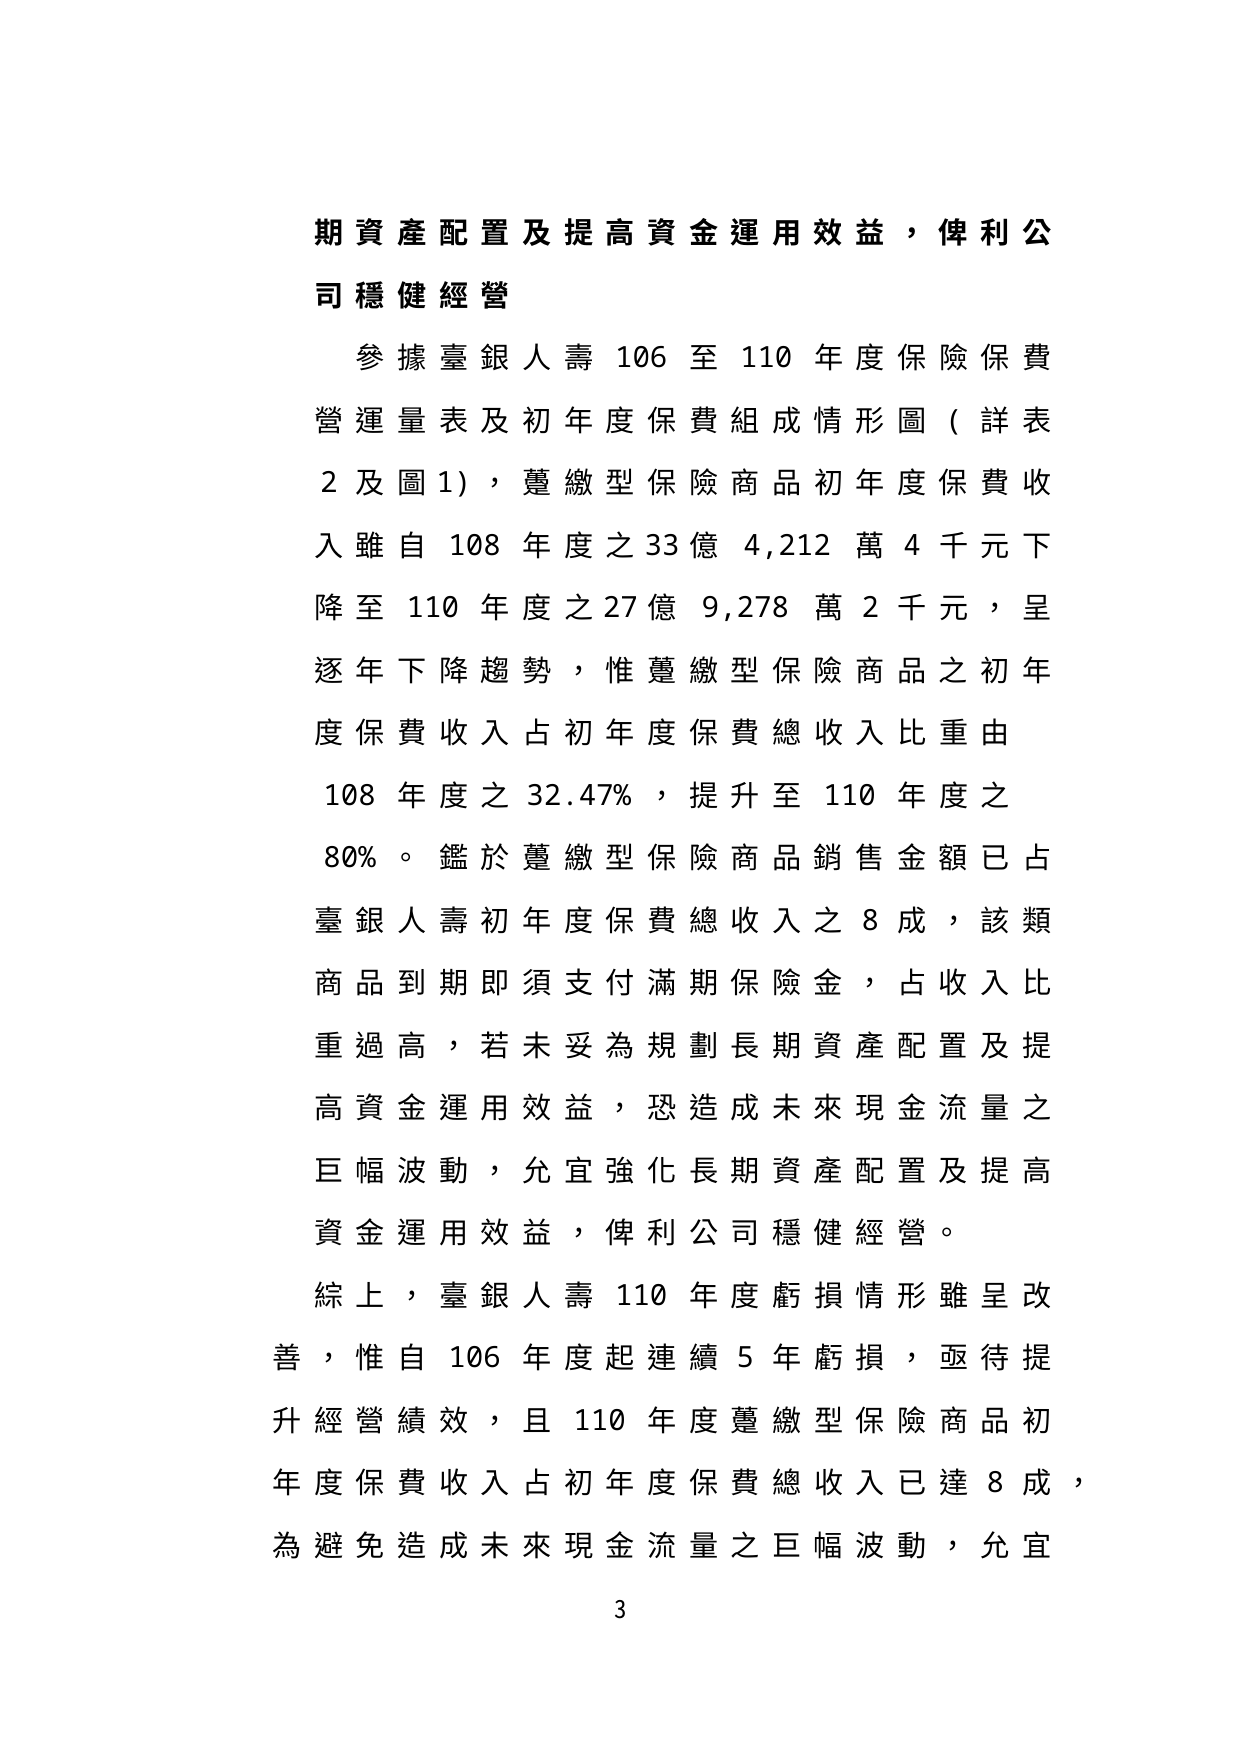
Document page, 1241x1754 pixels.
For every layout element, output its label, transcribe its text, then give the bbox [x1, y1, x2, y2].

text 參據臺銀人壽106至110年度保險保費營運量表及初年度保費組成情形圖(詳表2及圖1)，躉繳型保險商品初年度保費收入雖自108年度之33億4,212萬4千元下降至110年度之27億9,278萬2千元，呈逐年下降趨勢，惟躉繳型保險商品之初年度保費收入占初年度保費總收入比重由108年度之32.47%，提升至110年度之80%。鑑於躉繳型保險商品銷售金額已占臺銀人壽初年度保費總收入之8成，該類商品到期即須支付滿期保險金，占收入比重過高，若未妥為規劃長期資產配置及提高資金運用效益，恐造成未來現金流量之巨幅波動，允宜強化長期資產配置及提高資金運用效益，俾利公司穩健經營。 [271, 314, 1058, 1252]
text 期資產配置及提高資金運用效益，俾利公司穩健經營 [242, 189, 1058, 314]
text 綜上，臺銀人壽110年度虧損情形雖呈改善，惟自106年度起連續5年虧損，亟待提升經營績效，且110年度躉繳型保險商品初年度保費收入占初年度保費總收入已達8成，為避免造成未來現金流量之巨幅波動，允宜強化長期資產配置及提高資金運用效益，俾利公司穩健經營。 [242, 1252, 1058, 1564]
